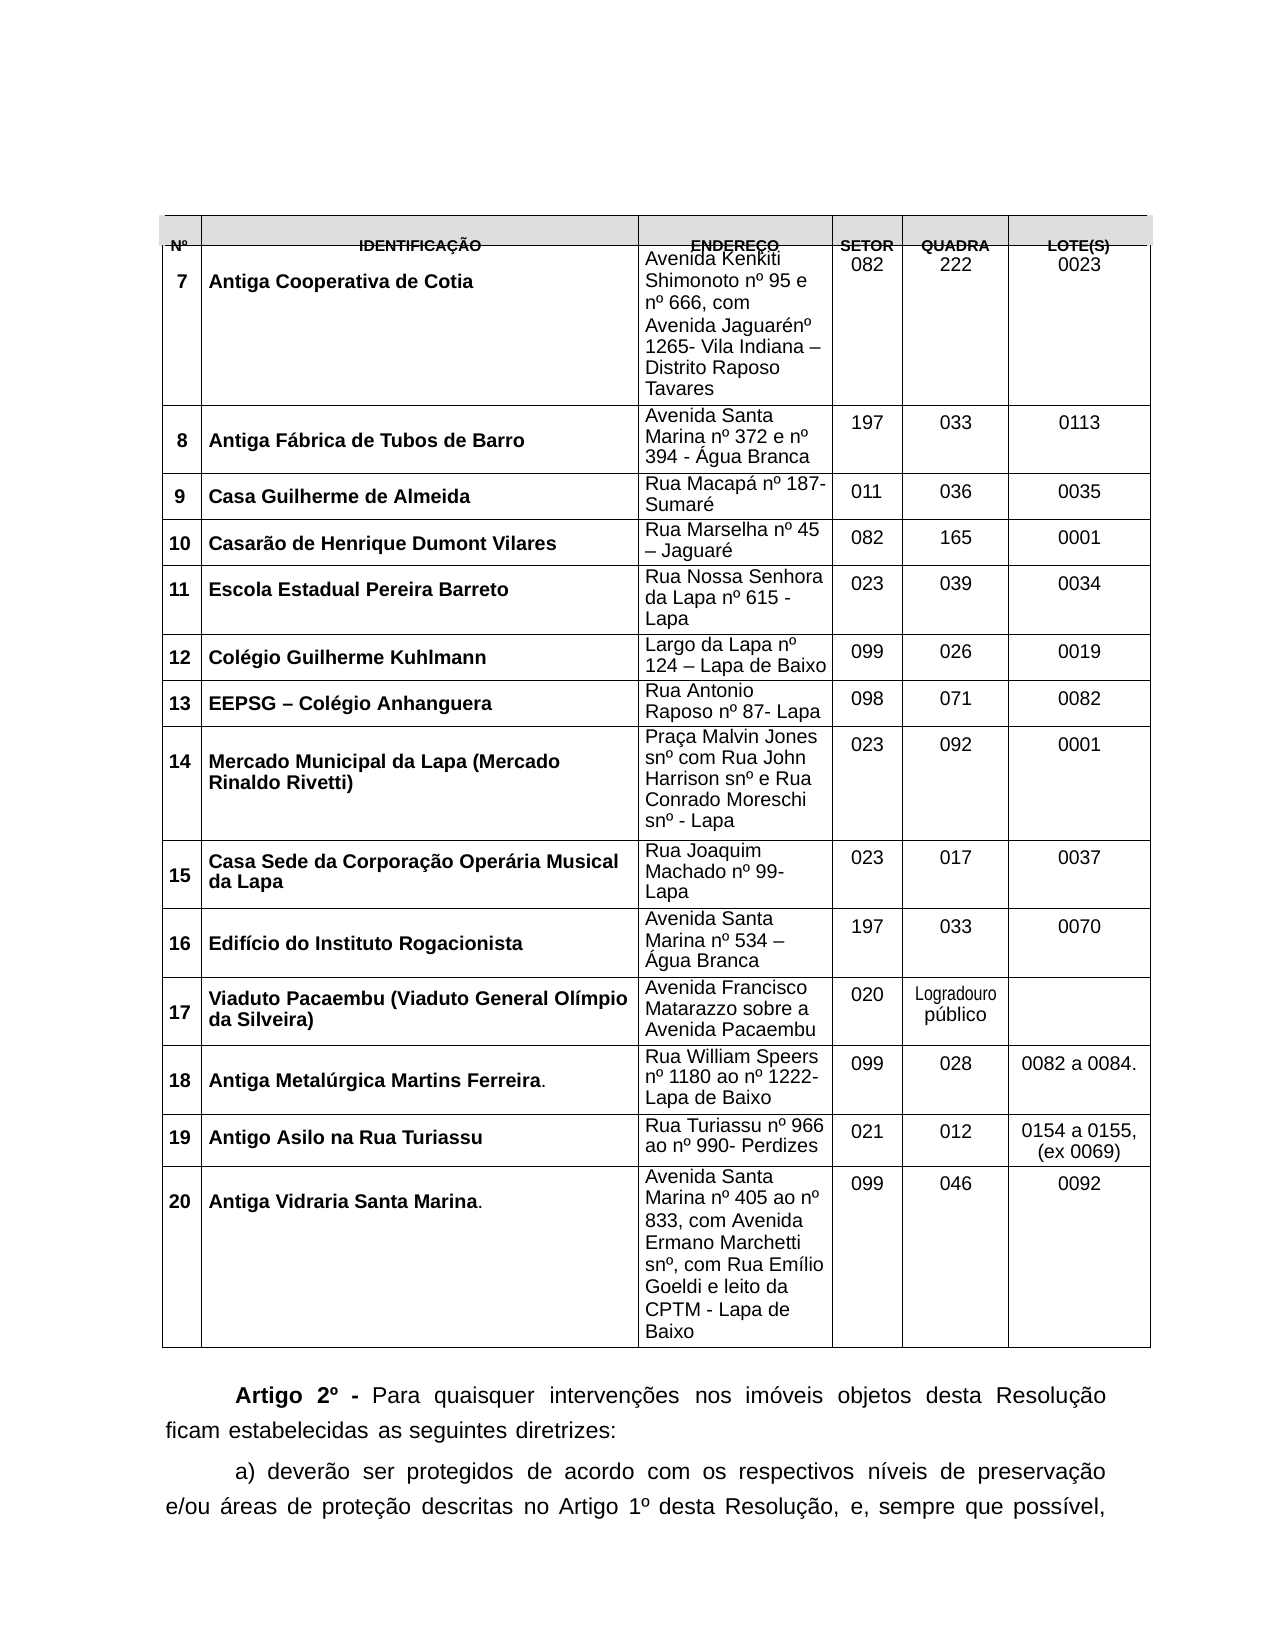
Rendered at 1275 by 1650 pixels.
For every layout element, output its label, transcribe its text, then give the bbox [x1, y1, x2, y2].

table_cell Mercado Municipal da Lapa (Mercado Rinaldo Rivetti) [202, 727, 638, 839]
table_cell 197 [833, 909, 902, 977]
table_cell 0113 [1009, 406, 1150, 473]
table_cell 0035 [1009, 474, 1150, 519]
table_cell 017 [903, 841, 1008, 908]
text Artigo 2º - Para quaisquer intervenções nos imóveis objetos desta Resolução ficam estabelecidas as seguintes diretrizes: [165, 1382, 1114, 1443]
table_cell Avenida Santa Marina nº 405 ao nº 833, com Avenida Ermano Marchetti snº, com Rua Emílio Goeldi e leito da CPTM - Lapa de Baixo [639, 1167, 832, 1347]
table_cell 0001 [1009, 520, 1150, 565]
table_cell Antiga Vidraria Santa Marina. [202, 1167, 638, 1347]
table_cell 7 [163, 246, 201, 404]
table_cell Escola Estadual Pereira Barreto [202, 566, 638, 634]
table_cell 023 [833, 727, 902, 839]
table_cell 11 [163, 566, 201, 634]
table_cell Avenida Kenkiti Shimonoto nº 95 e nº 666, com Avenida Jaguarénº 1265- Vila Indiana – Distrito Raposo Tavares [639, 246, 832, 404]
table_cell 036 [903, 474, 1008, 519]
table_cell 0082 a 0084. [1009, 1046, 1150, 1114]
table_cell 8 [163, 406, 201, 473]
table_cell 023 [833, 566, 902, 634]
table_cell 099 [833, 1167, 902, 1347]
table_header SETOR [833, 216, 902, 245]
table_cell Rua Nossa Senhora da Lapa nº 615 - Lapa [639, 566, 832, 634]
table_cell 046 [903, 1167, 1008, 1347]
table_cell EEPSG – Colégio Anhanguera [202, 681, 638, 726]
table_cell 20 [163, 1167, 201, 1347]
table_cell Avenida Francisco Matarazzo sobre a Avenida Pacaembu [639, 978, 832, 1045]
table_cell 092 [903, 727, 1008, 839]
table_cell 033 [903, 909, 1008, 977]
table_cell Antiga Cooperativa de Cotia [202, 246, 638, 404]
table_cell 021 [833, 1115, 902, 1166]
table_cell 0154 a 0155, (ex 0069) [1009, 1115, 1150, 1166]
table_cell 011 [833, 474, 902, 519]
table_cell Rua Marselha nº 45 – Jaguaré [639, 520, 832, 565]
table_cell Antiga Metalúrgica Martins Ferreira. [202, 1046, 638, 1114]
table_cell Colégio Guilherme Kuhlmann [202, 635, 638, 680]
table_header QUADRA [903, 216, 1008, 245]
table_cell 19 [163, 1115, 201, 1166]
table_cell Rua Antonio Raposo nº 87- Lapa [639, 681, 832, 726]
table_cell 9 [163, 474, 201, 519]
table_cell Casa Guilherme de Almeida [202, 474, 638, 519]
table_header ENDEREÇO [639, 216, 832, 245]
table_cell 028 [903, 1046, 1008, 1114]
table_cell Rua Turiassu nº 966 ao nº 990- Perdizes [639, 1115, 832, 1166]
table_cell Rua William Speers nº 1180 ao nº 1222- Lapa de Baixo [639, 1046, 832, 1114]
table_header IDENTIFICAÇÃO [202, 216, 638, 245]
table_cell 099 [833, 635, 902, 680]
table_cell 18 [163, 1046, 201, 1114]
table_cell 165 [903, 520, 1008, 565]
table_cell Antigo Asilo na Rua Turiassu [202, 1115, 638, 1166]
table_cell 16 [163, 909, 201, 977]
table_cell Avenida Santa Marina nº 534 – Água Branca [639, 909, 832, 977]
table_cell Rua Joaquim Machado nº 99- Lapa [639, 841, 832, 908]
table_header Nº [165, 216, 201, 245]
table_cell 13 [163, 681, 201, 726]
table_cell Rua Macapá nº 187- Sumaré [639, 474, 832, 519]
table_cell Largo da Lapa nº 124 – Lapa de Baixo [639, 635, 832, 680]
table_cell 023 [833, 841, 902, 908]
table_cell Logradouro público [903, 978, 1008, 1045]
table_cell 17 [163, 978, 201, 1045]
table_cell 0034 [1009, 566, 1150, 634]
table_cell 15 [163, 841, 201, 908]
table_cell Casarão de Henrique Dumont Vilares [202, 520, 638, 565]
table_cell Casa Sede da Corporação Operária Musical da Lapa [202, 841, 638, 908]
table_cell 082 [833, 246, 902, 404]
table_cell 197 [833, 406, 902, 473]
table_cell 026 [903, 635, 1008, 680]
table_cell 0023 [1009, 246, 1150, 404]
table_cell 0092 [1009, 1167, 1150, 1347]
table_cell 071 [903, 681, 1008, 726]
table_cell 0082 [1009, 681, 1150, 726]
table_cell 0019 [1009, 635, 1150, 680]
table_cell 14 [163, 727, 201, 839]
table_header LOTE(S) [1009, 216, 1147, 245]
table_cell 222 [903, 246, 1008, 404]
table_cell Edifício do Instituto Rogacionista [202, 909, 638, 977]
table_cell 0001 [1009, 727, 1150, 839]
table_cell 098 [833, 681, 902, 726]
table_cell Avenida Santa Marina nº 372 e nº 394 - Água Branca [639, 406, 832, 473]
table_cell Praça Malvin Jones snº com Rua John Harrison snº e Rua Conrado Moreschi snº - Lapa [639, 727, 832, 839]
table_cell 099 [833, 1046, 902, 1114]
table_cell 082 [833, 520, 902, 565]
table_cell Viaduto Pacaembu (Viaduto General Olímpio da Silveira) [202, 978, 638, 1045]
table_cell 0070 [1009, 909, 1150, 977]
table_cell 12 [163, 635, 201, 680]
table_cell [1009, 978, 1150, 1045]
table_cell 033 [903, 406, 1008, 473]
table_cell 0037 [1009, 841, 1150, 908]
text a) deverão ser protegidos de acordo com os respectivos níveis de preservação e/ou áreas de proteção descritas no Artigo 1º desta Resolução, e, sempre que possível, [165, 1458, 1114, 1519]
table_cell 012 [903, 1115, 1008, 1166]
table_cell 039 [903, 566, 1008, 634]
table_cell Antiga Fábrica de Tubos de Barro [202, 406, 638, 473]
table_cell 10 [163, 520, 201, 565]
table_cell 020 [833, 978, 902, 1045]
